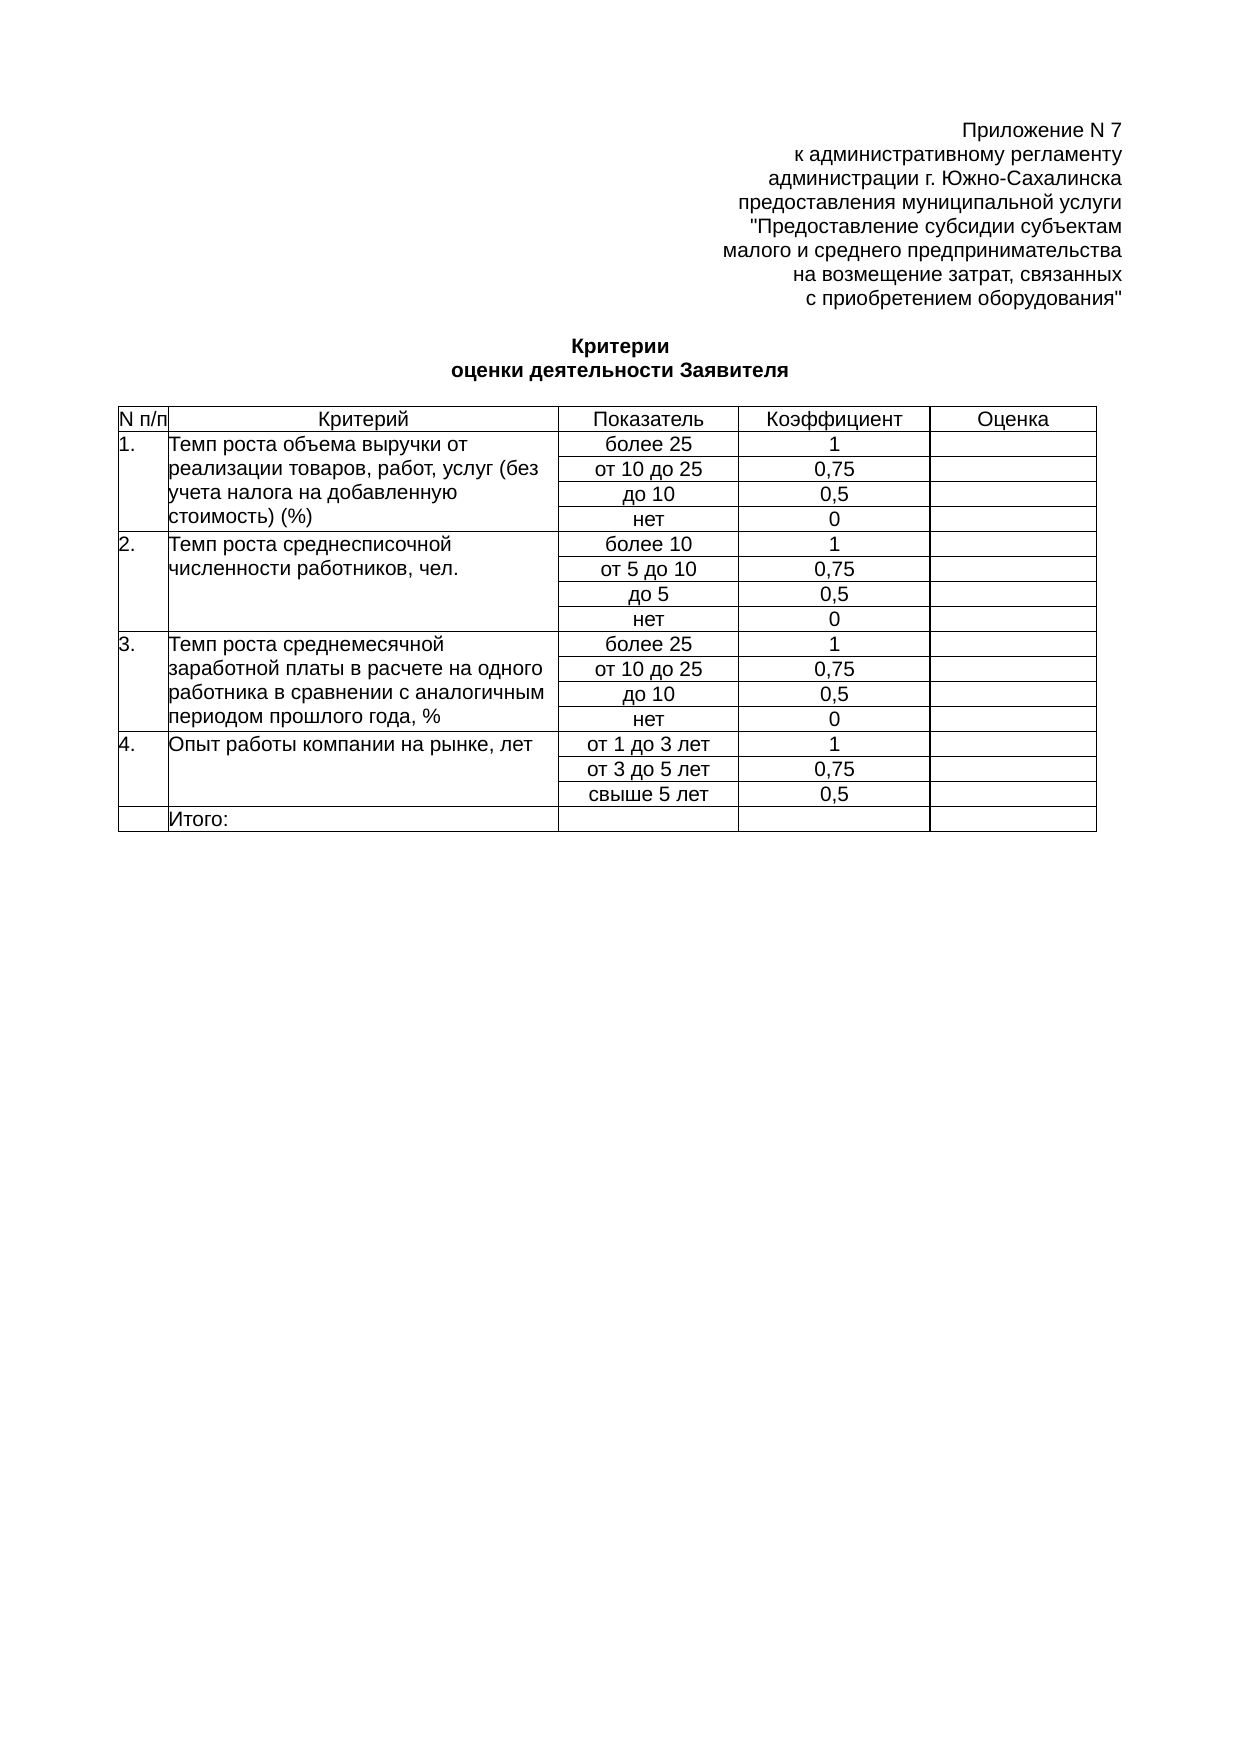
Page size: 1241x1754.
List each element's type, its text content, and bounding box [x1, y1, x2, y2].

table_cell до 10 [559, 482, 738, 506]
table_cell 0,5 [739, 482, 929, 506]
table_cell свыше 5 лет [559, 782, 738, 806]
table_cell от 3 до 5 лет [559, 757, 738, 781]
table_cell нет [559, 507, 738, 531]
table_cell 0,75 [739, 457, 929, 481]
table_cell 2. [119, 532, 168, 631]
table_cell [931, 532, 1096, 556]
table_cell 0,5 [739, 582, 929, 606]
table_cell от 10 до 25 [559, 657, 738, 681]
table_cell [119, 807, 168, 831]
table_cell [931, 507, 1096, 531]
table_header N п/п [119, 407, 168, 431]
table_cell 3. [119, 632, 168, 731]
table_cell [739, 807, 929, 831]
table_cell Темп роста среднемесячной заработной платы в расчете на одного работника в сравнении с аналогичным периодом прошлого года, % [169, 632, 558, 731]
table_cell Опыт работы компании на рынке, лет [169, 732, 558, 806]
table_cell более 25 [559, 632, 738, 656]
table_cell Темп роста объема выручки от реализации товаров, работ, услуг (без учета налога на добавленную стоимость) (%) [169, 432, 558, 531]
table_cell 0 [739, 607, 929, 631]
table_cell [931, 457, 1096, 481]
table_cell [931, 732, 1096, 756]
table_cell до 5 [559, 582, 738, 606]
subtitle Приложение N 7 [118, 118, 1122, 142]
table_header Коэффициент [739, 407, 929, 431]
table_cell 0,5 [739, 782, 929, 806]
table_cell 4. [119, 732, 168, 806]
table_cell [931, 782, 1096, 806]
table_cell [931, 432, 1096, 456]
table_cell [559, 807, 738, 831]
table_cell от 1 до 3 лет [559, 732, 738, 756]
table_cell 1 [739, 632, 929, 656]
table_cell 1 [739, 532, 929, 556]
title оценки деятельности Заявителя [118, 358, 1122, 382]
table_cell [931, 757, 1096, 781]
table_cell 1 [739, 432, 929, 456]
table_cell от 5 до 10 [559, 557, 738, 581]
table_cell [931, 807, 1096, 831]
table_header Критерий [169, 407, 558, 431]
table_cell от 10 до 25 [559, 457, 738, 481]
table_cell [931, 482, 1096, 506]
table_cell до 10 [559, 682, 738, 706]
table_header Показатель [559, 407, 738, 431]
table_cell 1. [119, 432, 168, 531]
table_cell 0,75 [739, 657, 929, 681]
title Критерии [118, 334, 1122, 358]
text администрации г. Южно-Сахалинска [118, 166, 1122, 190]
table_cell 0,75 [739, 757, 929, 781]
table_cell [931, 632, 1096, 656]
text малого и среднего предпринимательства [118, 238, 1122, 262]
text на возмещение затрат, связанных [118, 262, 1122, 286]
table_cell [931, 657, 1096, 681]
table_cell Темп роста среднесписочной численности работников, чел. [169, 532, 558, 631]
table_header Оценка [931, 407, 1096, 431]
table_cell 0,5 [739, 682, 929, 706]
table_cell [931, 707, 1096, 731]
table_cell [931, 607, 1096, 631]
table_cell [931, 582, 1096, 606]
table_cell более 10 [559, 532, 738, 556]
text предоставления муниципальной услуги [118, 190, 1122, 214]
table_cell 1 [739, 732, 929, 756]
text "Предоставление субсидии субъектам [118, 214, 1122, 238]
table_cell нет [559, 707, 738, 731]
table_cell 0,75 [739, 557, 929, 581]
table_cell [931, 557, 1096, 581]
table_cell 0 [739, 507, 929, 531]
text с приобретением оборудования" [118, 286, 1122, 310]
table_cell [931, 682, 1096, 706]
table_cell нет [559, 607, 738, 631]
table_cell Итого: [169, 807, 558, 831]
table_cell более 25 [559, 432, 738, 456]
table_cell 0 [739, 707, 929, 731]
text к административному регламенту [118, 142, 1122, 166]
